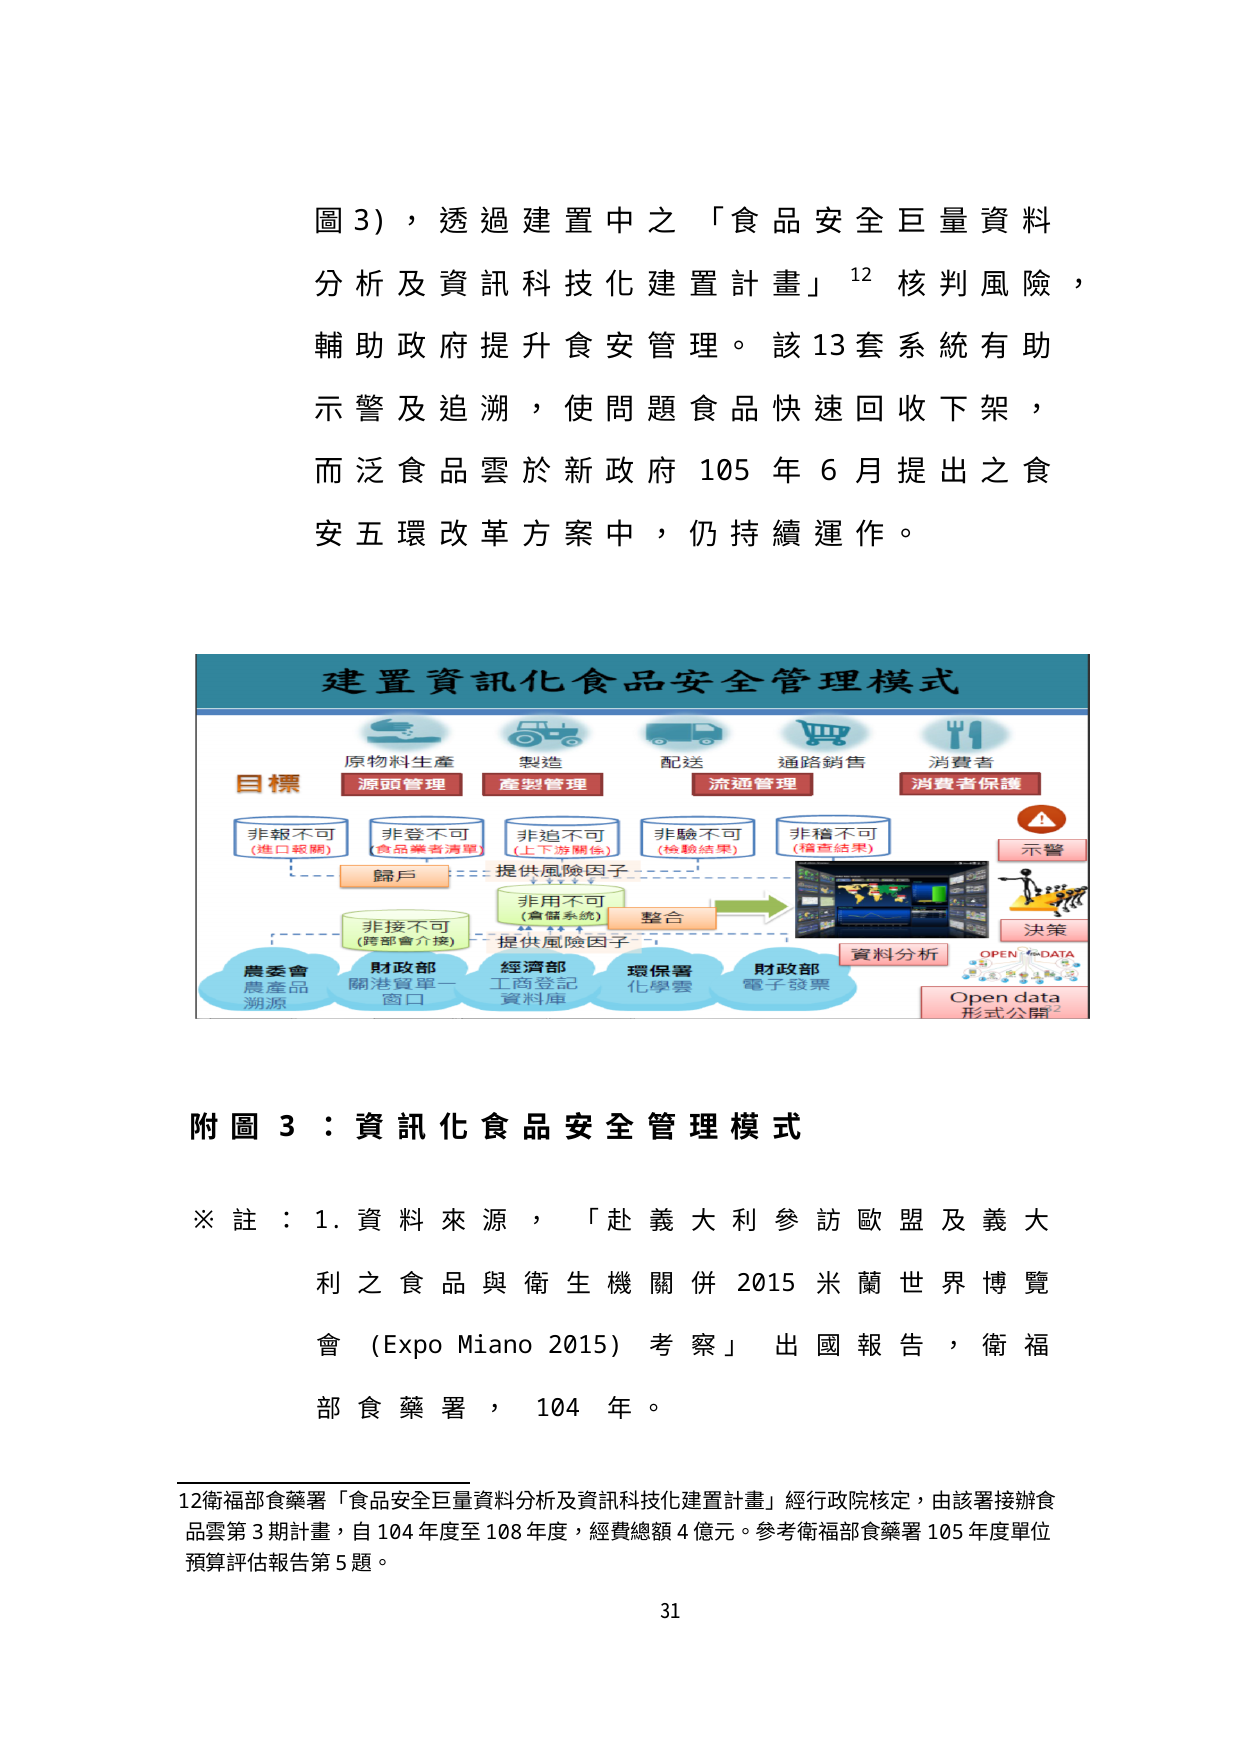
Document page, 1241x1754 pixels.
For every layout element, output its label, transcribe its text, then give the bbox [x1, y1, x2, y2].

text ※註：1.資料來源，「赴義大利參訪歐盟及義大利之食品與衛生機關併2015米蘭世界博覽會(Expo Miano 2015)考察」出國報告，衛福部食藥署，104年。 [183, 1177, 1058, 1427]
text 衛福部食藥署「食品安全巨量資料分析及資訊科技化建置計畫」經行政院核定，由該署接辦食品雲第3期計畫，自104年度至108年度，經費總額4億元。參考衛福部食藥署105年度單位預算評估報告第5題。 [177, 1483, 1063, 1577]
text 附圖3：資訊化食品安全管理模式 [183, 615, 1058, 1177]
text 食藥署5非系統結合各部會系統串成泛食品雲後，提供風險因子予衛福部(詳附圖3)，透過建置中之「食品安全巨量資料分析及資訊科技化建置計畫」核判風險，輔助政府提升食安管理。該13套系統有助示警及追溯，使問題食品快速回收下架，而泛食品雲於新政府105年6月提出之食安五環改革方案中，仍持續運作。 [271, 177, 1058, 552]
